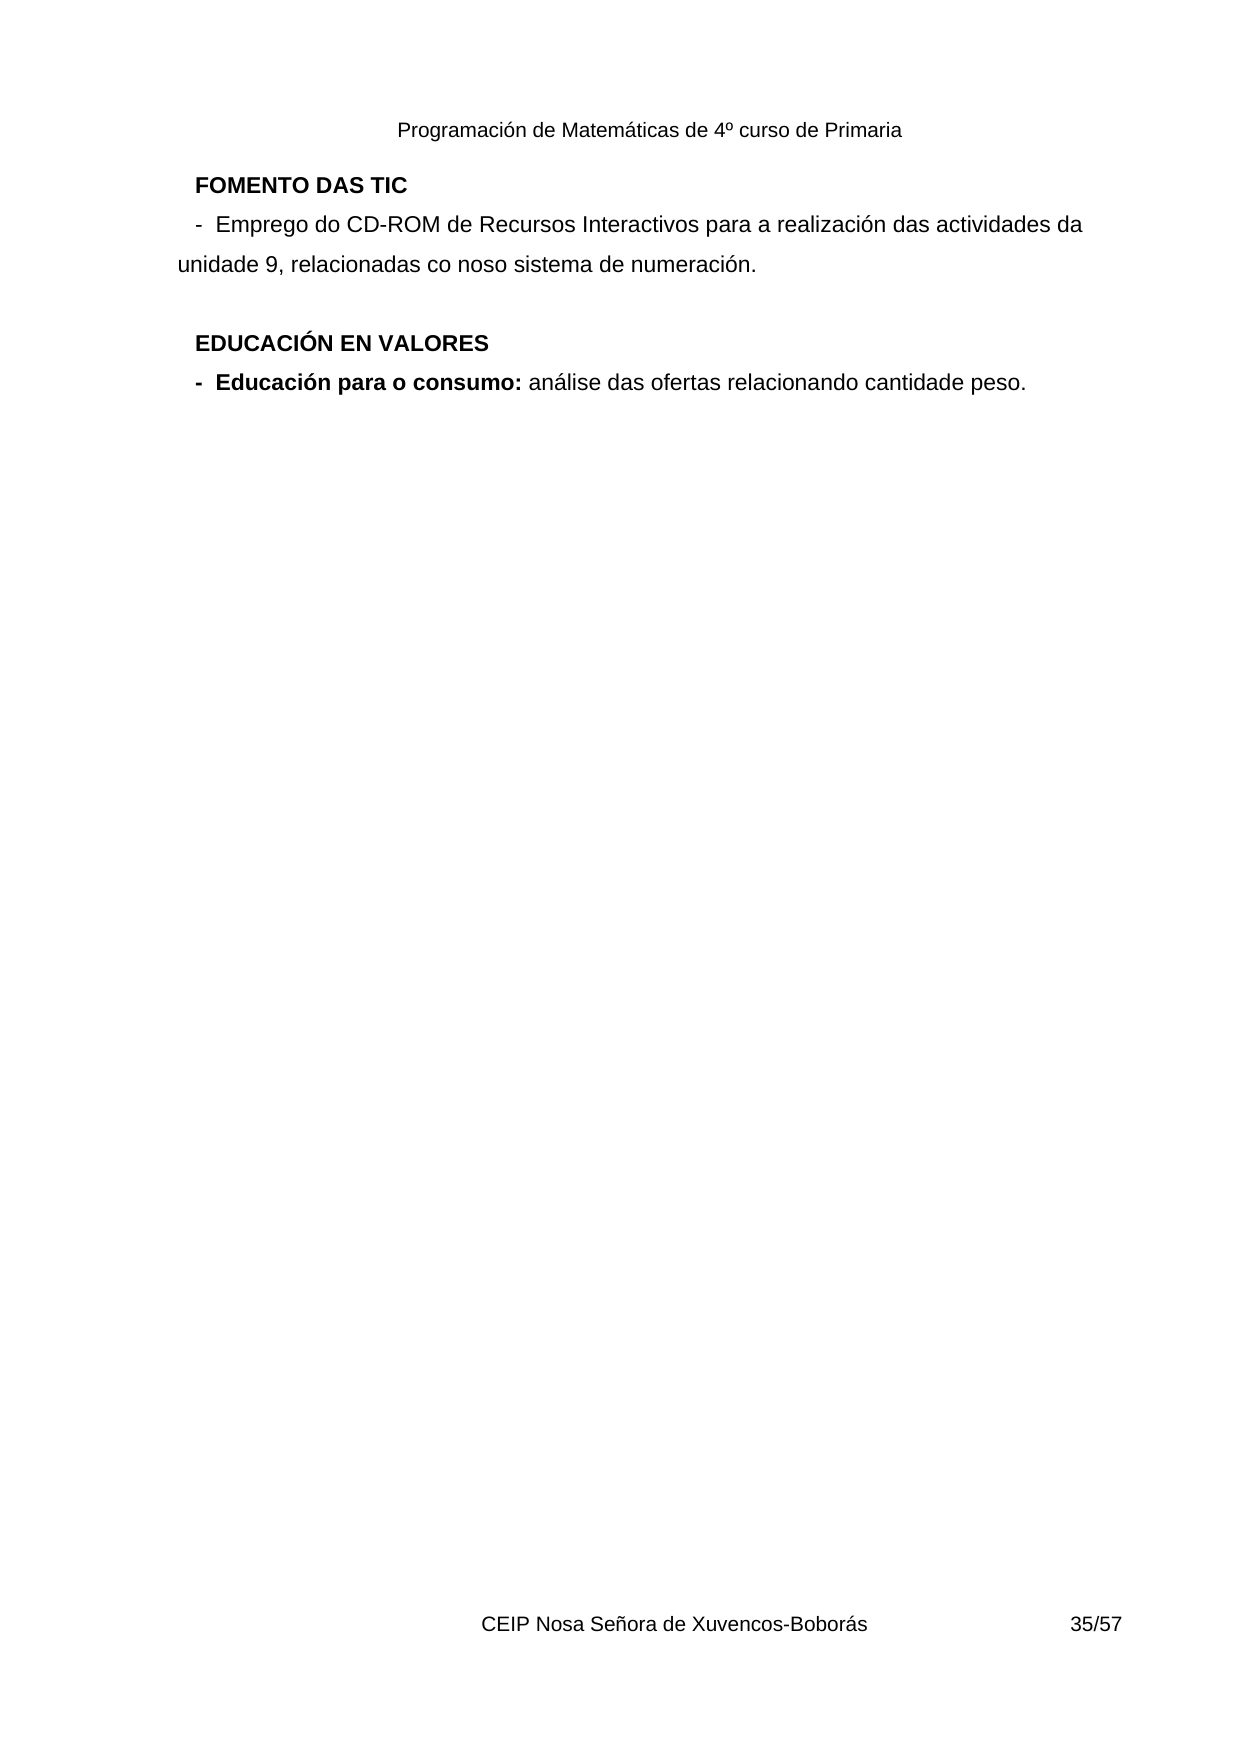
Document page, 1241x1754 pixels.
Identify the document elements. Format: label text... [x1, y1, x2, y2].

text EDUCACIÓN EN VALORES [177, 329, 1122, 356]
text - Educación para o consumo: análise das ofertas relacionando cantidade peso. [177, 369, 1122, 395]
text - Emprego do CD-ROM de Recursos Interactivos para a realización das actividades da unidade 9, relacionadas co noso sistema de numeración. [177, 211, 1122, 277]
text FOMENTO DAS TIC [177, 172, 1122, 198]
